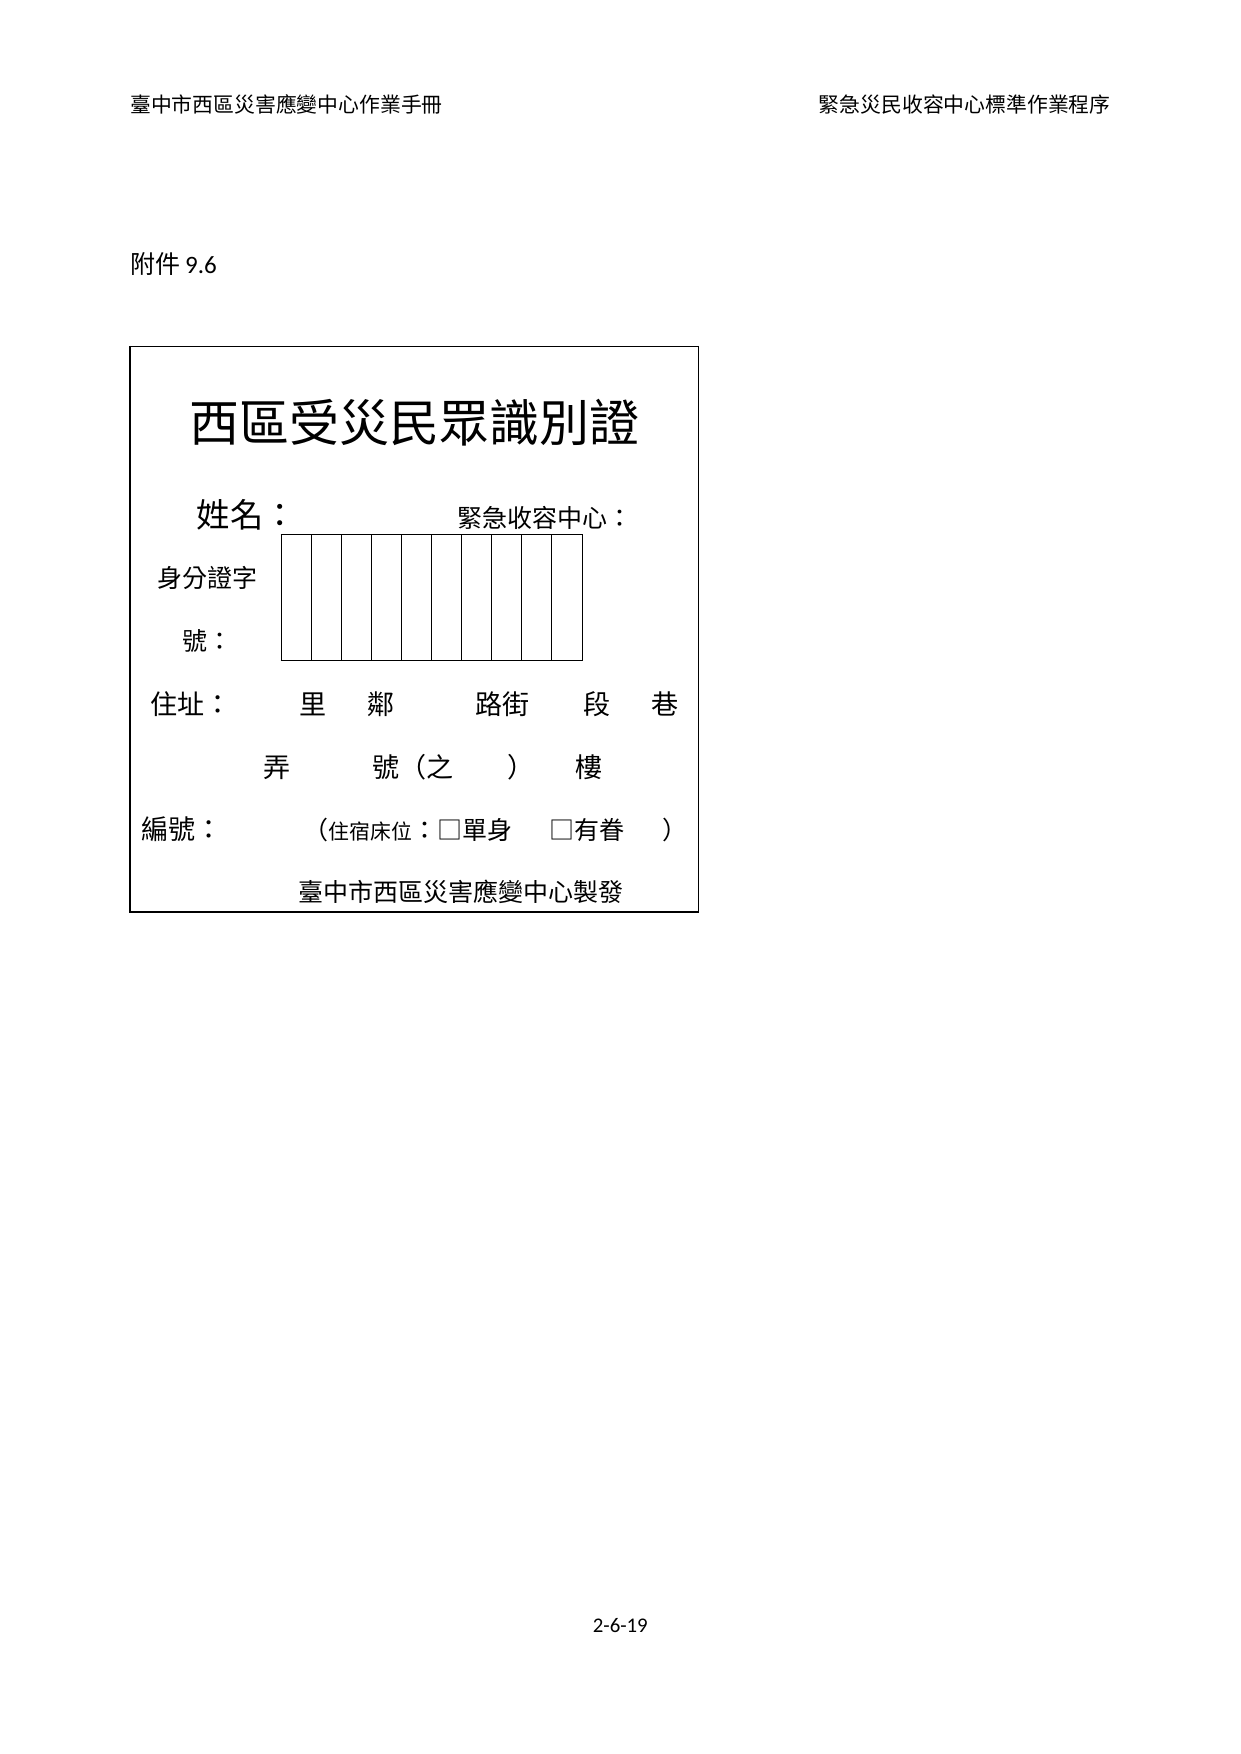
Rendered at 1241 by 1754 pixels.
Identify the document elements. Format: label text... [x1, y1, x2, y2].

text 附件9.6 [130, 221, 1110, 283]
table_header [342, 535, 371, 660]
table_header 身分證字號： [133, 534, 281, 660]
table_header [282, 535, 311, 660]
table_header [462, 535, 491, 660]
table_header [552, 535, 582, 660]
table_header [312, 535, 341, 660]
table_header [522, 535, 551, 660]
table_header [432, 535, 461, 660]
table_header [402, 535, 431, 660]
table_header 西區受災民眾識別證 姓名： 緊急收容中心： 住址： 里 鄰 路街 段 巷 弄 號（之 ） 樓 編號： （住宿床位：□單身 □有眷 ） 臺中市西區災害應變中心製發 [131, 347, 698, 911]
table_header [492, 535, 521, 660]
table_header [372, 535, 401, 660]
